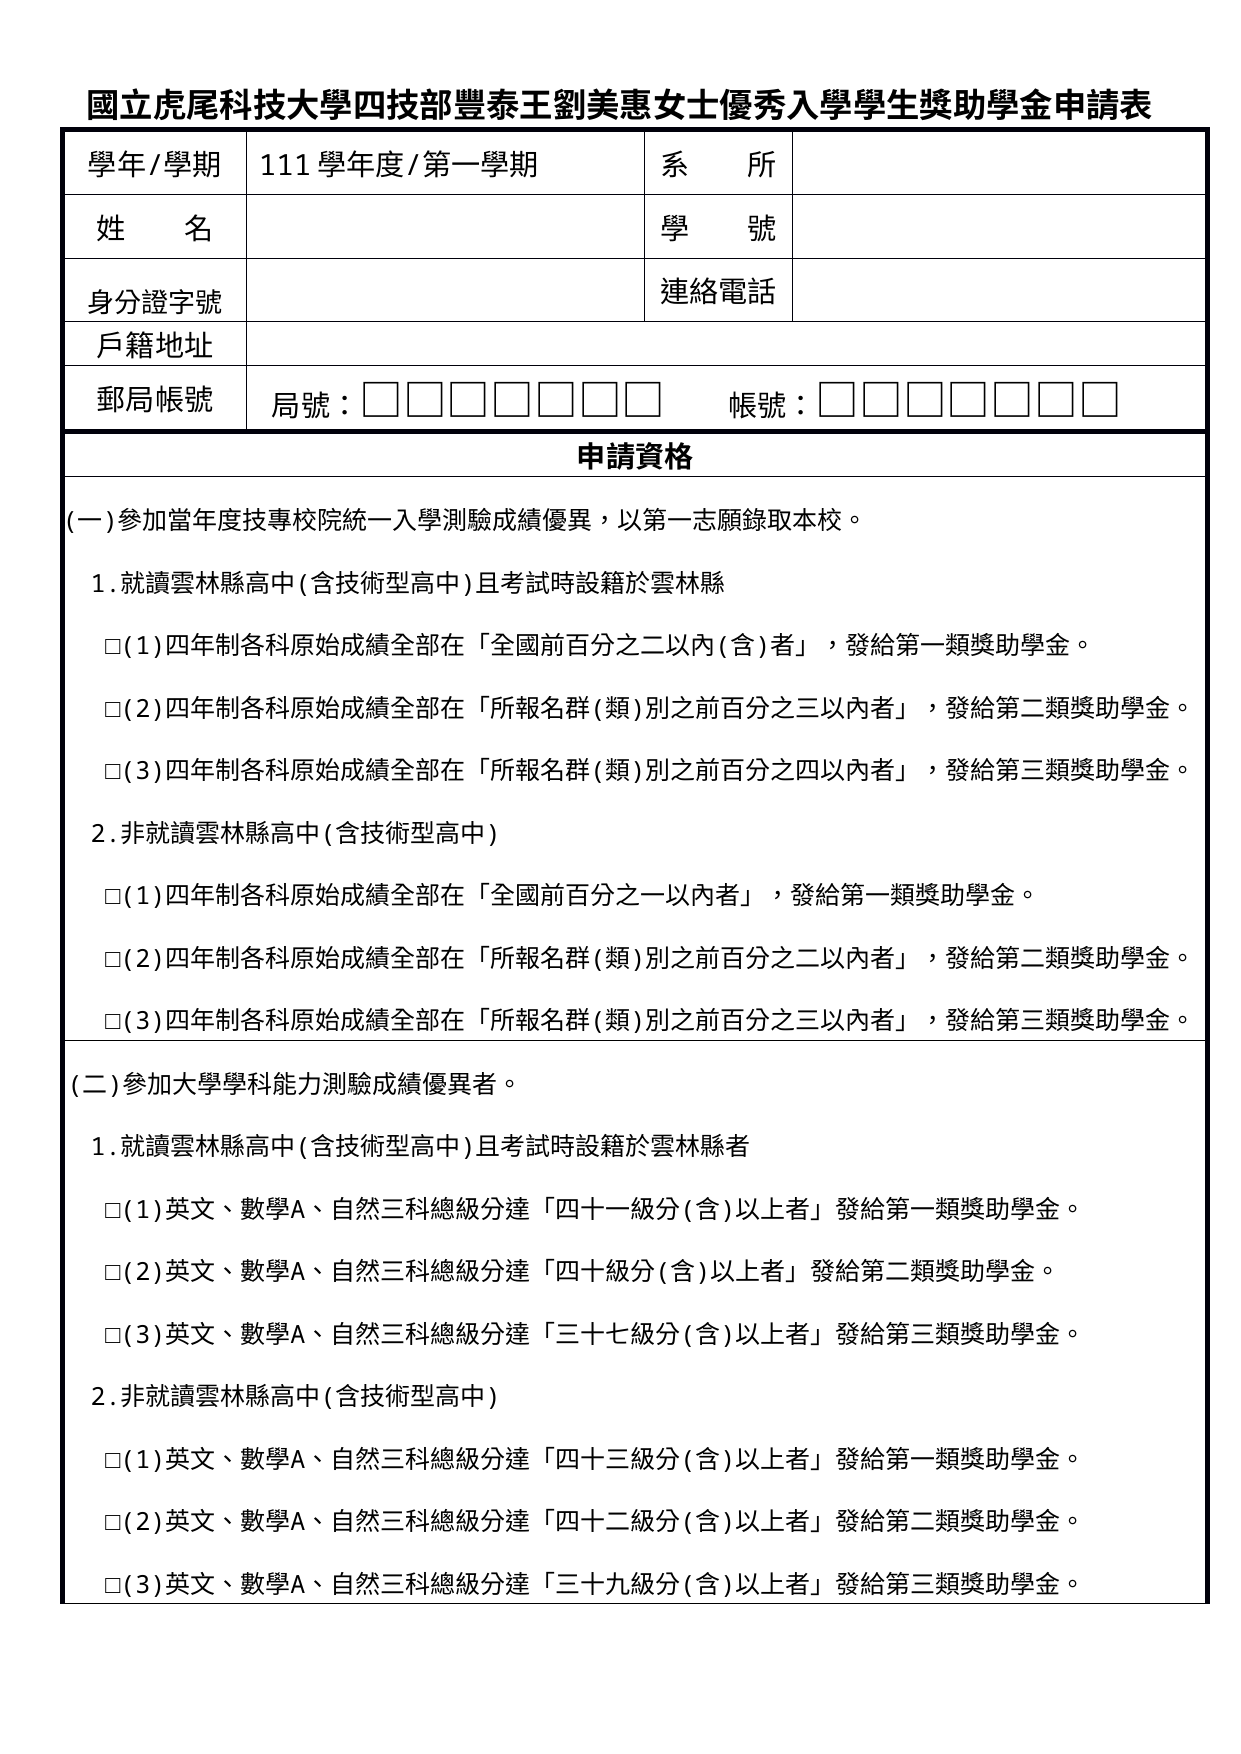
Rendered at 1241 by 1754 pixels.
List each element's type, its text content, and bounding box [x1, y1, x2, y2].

table_header [793, 132, 1205, 194]
table_cell 身分證字號 [65, 259, 246, 321]
table_cell 申請資格 [65, 434, 1205, 476]
table_cell [247, 259, 644, 321]
table_cell 戶籍地址 [65, 322, 246, 364]
table_cell [247, 195, 644, 258]
table_cell [247, 322, 1205, 364]
table_cell 姓 名 [65, 195, 246, 258]
table_header 學年/學期 [65, 132, 246, 194]
table_header 111學年度/第一學期 [247, 132, 644, 194]
text 國立虎尾科技大學四技部豐泰王劉美惠女士優秀入學學生獎助學金申請表 [35, 64, 1203, 127]
table_cell 連絡電話 [645, 259, 792, 321]
table_cell (一)參加當年度技專校院統一入學測驗成績優異，以第一志願錄取本校。 1.就讀雲林縣高中(含技術型高中)且考試時設籍於雲林縣 □(1)四年制各科原始成績全部在「全國前百分之二以內(含)者」，發給第一類獎助學金。 □(2)四年制各科原始成績全部在「所報名群(類)別之前百分之三以內者」，發給第二類獎助學金。 □(3)四年制各科原始成績全部在「所報名群(類)別之前百分之四以內者」，發給第三類獎助學金。 2.非就讀雲林縣高中(含技術型高中) □(1)四年制各科原始成績全部在「全國前百分之一以內者」，發給第一類獎助學金。 □(2)四年制各科原始成績全部在「所報名群(類)別之前百分之二以內者」，發給第二類獎助學金。 □(3)四年制各科原始成績全部在「所報名群(類)別之前百分之三以內者」，發給第三類獎助學金。 [65, 477, 1205, 1039]
table_header 系 所 [645, 132, 792, 194]
table_cell 郵局帳號 [65, 366, 246, 429]
table_cell 局號：□□□□□□□ 帳號：□□□□□□□ [247, 366, 1205, 429]
table_cell [793, 259, 1205, 321]
table_cell (二)參加大學學科能力測驗成績優異者。 1.就讀雲林縣高中(含技術型高中)且考試時設籍於雲林縣者 □(1)英文、數學A、自然三科總級分達「四十一級分(含)以上者」發給第一類獎助學金。 □(2)英文、數學A、自然三科總級分達「四十級分(含)以上者」發給第二類獎助學金。 □(3)英文、數學A、自然三科總級分達「三十七級分(含)以上者」發給第三類獎助學金。 2.非就讀雲林縣高中(含技術型高中) □(1)英文、數學A、自然三科總級分達「四十三級分(含)以上者」發給第一類獎助學金。 □(2)英文、數學A、自然三科總級分達「四十二級分(含)以上者」發給第二類獎助學金。 □(3)英文、數學A、自然三科總級分達「三十九級分(含)以上者」發給第三類獎助學金。 [65, 1041, 1205, 1603]
table_cell [793, 195, 1205, 258]
table_cell 學 號 [645, 195, 792, 258]
